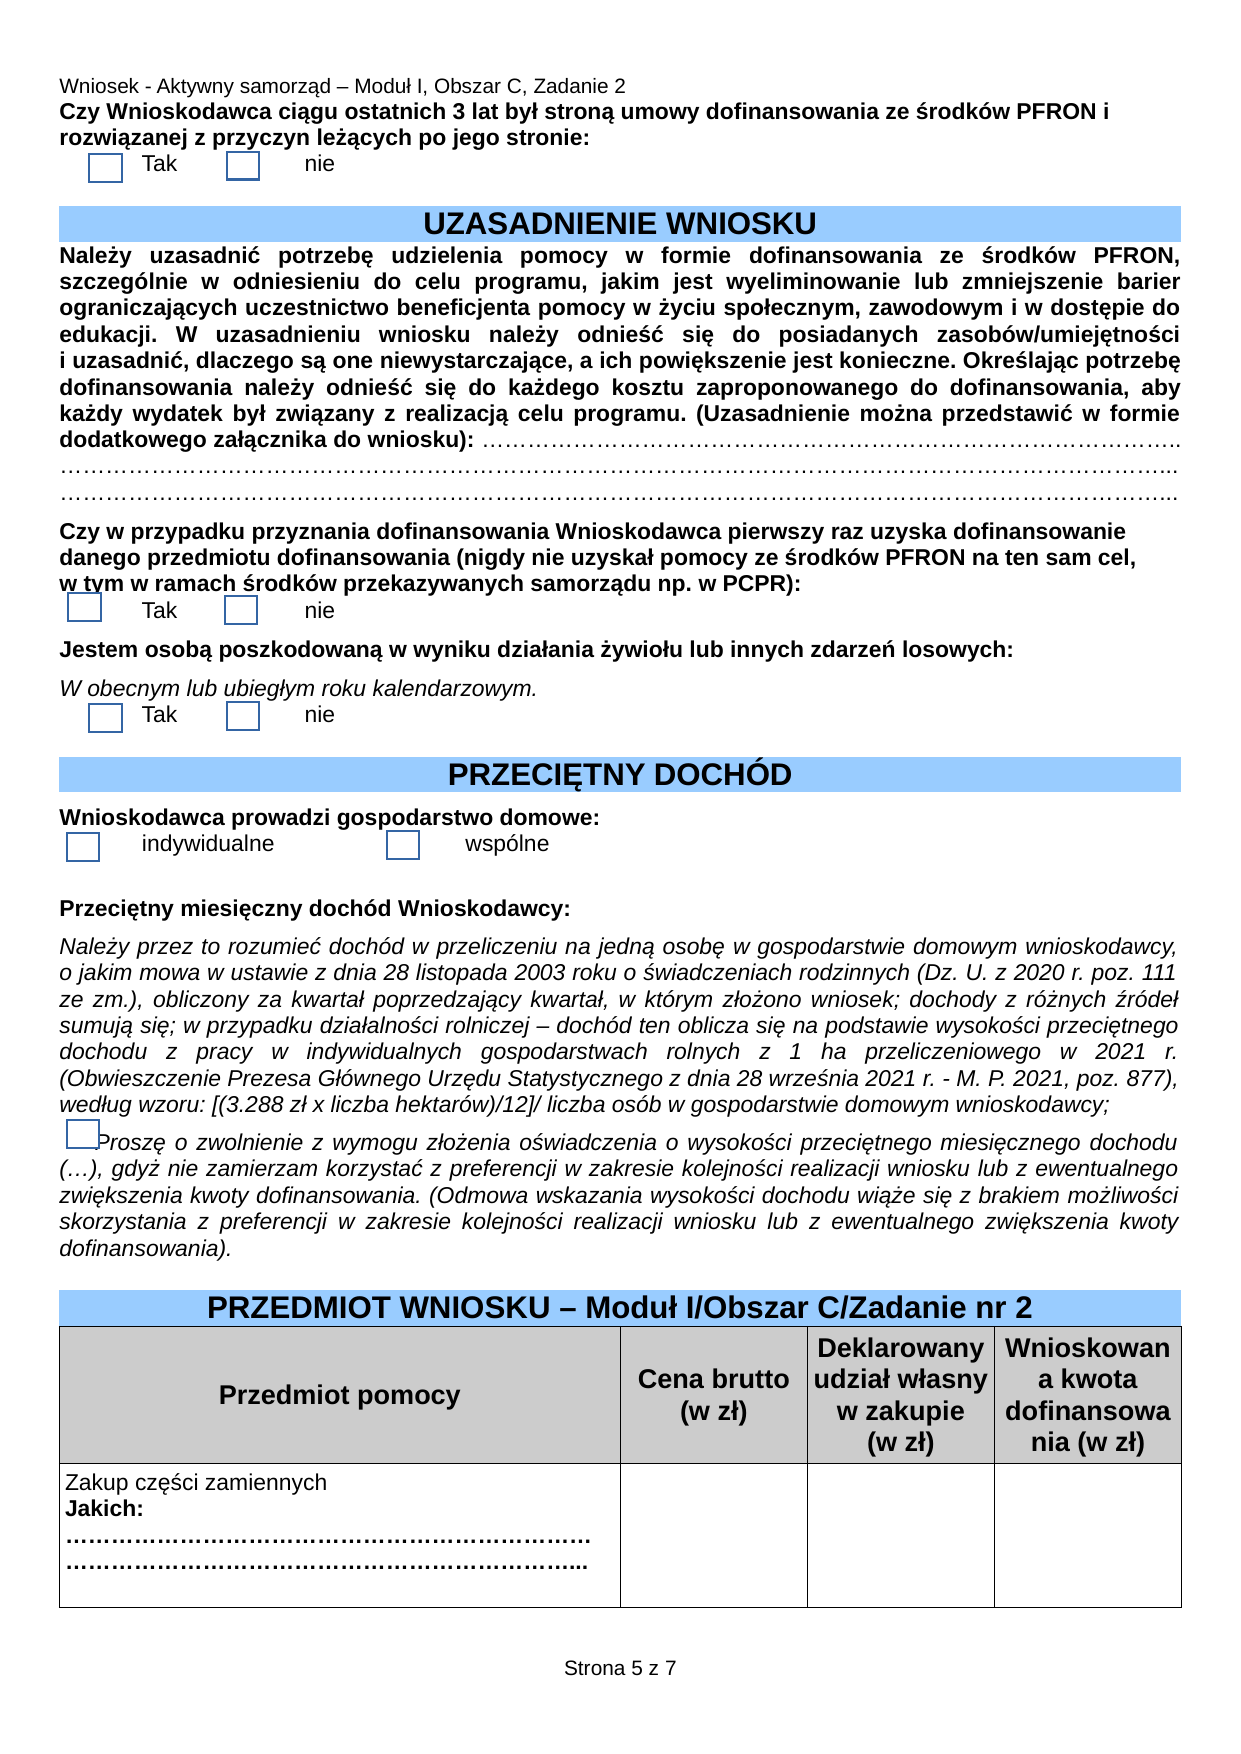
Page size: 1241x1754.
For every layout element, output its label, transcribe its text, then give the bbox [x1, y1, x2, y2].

text W obecnym lub ubiegłym roku kalendarzowym. [59, 674, 1181, 701]
text nie [260, 701, 1181, 727]
subtitle PRZEDMIOT WNIOSKU – Moduł I/Obszar C/Zadanie nr 2 [59, 1290, 1181, 1326]
text Czy Wnioskodawca ciągu ostatnich 3 lat był stroną umowy dofinansowania ze środków PFRON i rozwiązanej z przyczyn leżących po jego stronie: [59, 98, 1181, 150]
table_header Wnioskowana kwota dofinansowania (w zł) [995, 1327, 1181, 1463]
text Czy w przypadku przyznania dofinansowania Wnioskodawca pierwszy raz uzyska dofinansowanie danego przedmiotu dofinansowania (nigdy nie uzyskał pomocy ze środków PFRON na ten sam cel, w tym w ramach środków przekazywanych samorządu np. w PCPR): Tak nie [59, 518, 1181, 623]
text Należy przez to rozumieć dochód w przeliczeniu na jedną osobę w gospodarstwie domowym wnioskodawcy, o jakim mowa w ustawie z dnia 28 listopada 2003 roku o świadczeniach rodzinnych (Dz. U. z 2020 r. poz. 111 ze zm.), obliczony za kwartał poprzedzający kwartał, w którym złożono wniosek; dochody z różnych źródeł sumują się; w przypadku działalności rolniczej – dochód ten oblicza się na podstawie wysokości przeciętnego dochodu z pracy w indywidualnych gospodarstwach rolnych z 1 ha przeliczeniowego w 2021 r. (Obwieszczenie Prezesa Głównego Urzędu Statystycznego z dnia 28 września 2021 r. - M. P. 2021, poz. 877), według wzoru: [(3.288 zł x liczba hektarów)/12]/ liczba osób w gospodarstwie domowym wnioskodawcy; [59, 933, 1181, 1117]
text wspólne [420, 830, 1181, 857]
text Przeciętny miesięczny dochód Wnioskodawcy: [59, 895, 1181, 921]
table_header Cena brutto (w zł) [621, 1327, 807, 1463]
text indywidualne [59, 830, 386, 857]
table_cell [995, 1464, 1181, 1606]
subtitle PRZECIĘTNY DOCHÓD [59, 757, 1181, 792]
text Wnioskodawca prowadzi gospodarstwo domowe: [59, 804, 1181, 830]
text Proszę o zwolnienie z wymogu złożenia oświadczenia o wysokości przeciętnego miesięcznego dochodu (…), gdyż nie zamierzam korzystać z preferencji w zakresie kolejności realizacji wniosku lub z ewentualnego zwiększenia kwoty dofinansowania. (Odmowa wskazania wysokości dochodu wiąże się z brakiem możliwości skorzystania z preferencji w zakresie kolejności realizacji wniosku lub z ewentualnego zwiększenia kwoty dofinansowania). [59, 1129, 1181, 1261]
text Jestem osobą poszkodowaną w wyniku działania żywiołu lub innych zdarzeń losowych: [59, 636, 1181, 662]
table_cell [621, 1464, 807, 1606]
table_header Deklarowany udział własny w zakupie (w zł) [808, 1327, 994, 1463]
text Tak nie [59, 150, 1181, 177]
table_header Przedmiot pomocy [60, 1327, 620, 1463]
subtitle UZASADNIENIE WNIOSKU [59, 206, 1181, 242]
table_cell [808, 1464, 994, 1606]
text Tak [59, 701, 226, 727]
table_cell Zakup części zamiennych Jakich:………………………………………………………………………………………………………………………... [60, 1464, 620, 1606]
text Należy uzasadnić potrzebę udzielenia pomocy w formie dofinansowania ze środków PFRON, szczególnie w odniesieniu do celu programu, jakim jest wyeliminowanie lub zmniejszenie barier ograniczających uczestnictwo beneficjenta pomocy w życiu społecznym, zawodowym i w dostępie do edukacji. W uzasadnieniu wniosku należy odnieść się do posiadanych zasobów/umiejętności i uzasadnić, dlaczego są one niewystarczające, a ich powiększenie jest konieczne. Określając potrzebę dofinansowania należy odnieść się do każdego kosztu zaproponowanego do dofinansowania, aby każdy wydatek był związany z realizacją celu programu. (Uzasadnienie można przedstawić w formie dodatkowego załącznika do wniosku): ……………………………………………………………………………….. ………………………………………………………………………………………………………………………………...………………………………………………………………………………………………………………………………... [59, 242, 1181, 505]
